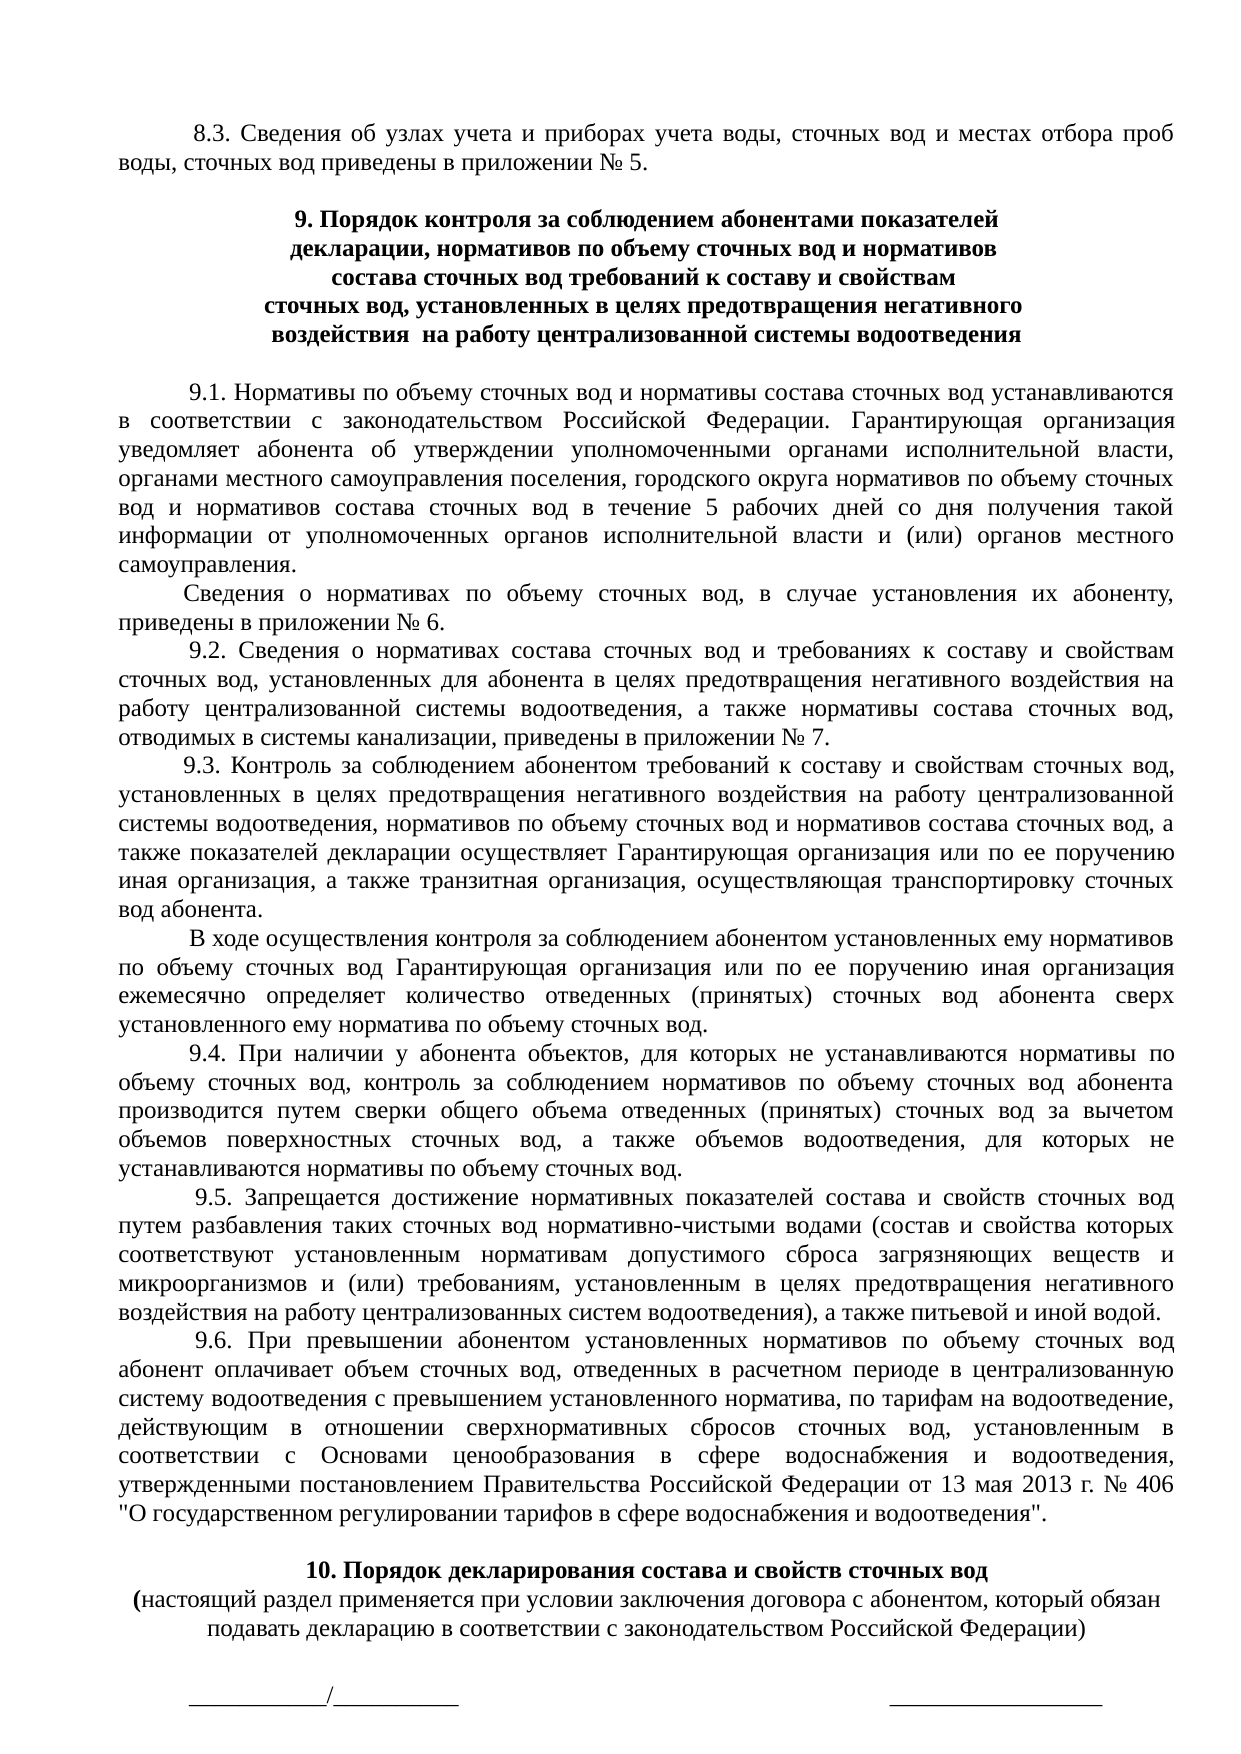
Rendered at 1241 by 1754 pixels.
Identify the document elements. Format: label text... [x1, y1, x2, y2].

text 9.2. Сведения о нормативах состава сточных вод и требованиях к составу и свойствам сточных вод, установленных для абонента в целях предотвращения негативного воздействия на работу централизованной системы водоотведения, а также нормативы состава сточных вод, отводимых в системы канализации, приведены в приложении № 7. [118, 636, 1175, 751]
text 9.4. При наличии у абонента объектов, для которых не устанавливаются нормативы по объему сточных вод, контроль за соблюдением нормативов по объему сточных вод абонента производится путем сверки общего объема отведенных (принятых) сточных вод за вычетом объемов поверхностных сточных вод, а также объемов водоотведения, для которых не устанавливаются нормативы по объему сточных вод. [118, 1038, 1175, 1182]
text воздействия на работу централизованной системы водоотведения [118, 319, 1175, 348]
text 8.3. Сведения об узлах учета и приборах учета воды, сточных вод и местах отбора проб воды, сточных вод приведены в приложении № 5. [118, 118, 1175, 176]
text состава сточных вод требований к составу и свойствам [118, 262, 1175, 291]
text 9.5. Запрещается достижение нормативных показателей состава и свойств сточных вод путем разбавления таких сточных вод нормативно-чистыми водами (состав и свойства которых соответствуют установленным нормативам допустимого сброса загрязняющих веществ и микроорганизмов и (или) требованиям, установленным в целях предотвращения негативного воздействия на работу централизованных систем водоотведения), а также питьевой и иной водой. [118, 1182, 1175, 1326]
text декларации, нормативов по объему сточных вод и нормативов [118, 233, 1175, 262]
text сточных вод, установленных в целях предотвращения негативного [118, 291, 1175, 319]
text 9.3. Контроль за соблюдением абонентом требований к составу и свойствам сточных вод, установленных в целях предотвращения негативного воздействия на работу централизованной системы водоотведения, нормативов по объему сточных вод и нормативов состава сточных вод, а также показателей декларации осуществляет Гарантирующая организация или по ее поручению иная организация, а также транзитная организация, осуществляющая транспортировку сточных вод абонента. [118, 751, 1175, 923]
text 10. Порядок декларирования состава и свойств сточных вод [118, 1556, 1175, 1584]
text В ходе осуществления контроля за соблюдением абонентом установленных ему нормативов по объему сточных вод Гарантирующая организация или по ее поручению иная организация ежемесячно определяет количество отведенных (принятых) сточных вод абонента сверх установленного ему норматива по объему сточных вод. [118, 923, 1175, 1038]
text 9. Порядок контроля за соблюдением абонентами показателей [118, 204, 1175, 233]
text 9.6. При превышении абонентом установленных нормативов по объему сточных вод абонент оплачивает объем сточных вод, отведенных в расчетном периоде в централизованную систему водоотведения с превышением установленного норматива, по тарифам на водоотведение, действующим в отношении сверхнормативных сбросов сточных вод, установленным в соответствии с Основами ценообразования в сфере водоснабжения и водоотведения, утвержденными постановлением Правительства Российской Федерации от 13 мая 2013 г. № 406 "О государственном регулировании тарифов в сфере водоснабжения и водоотведения". [118, 1326, 1175, 1527]
text (настоящий раздел применяется при условии заключения договора с абонентом, который обязан подавать декларацию в соответствии с законодательством Российской Федерации) [118, 1584, 1175, 1642]
text Сведения о нормативах по объему сточных вод, в случае установления их абоненту, приведены в приложении № 6. [118, 578, 1175, 636]
text 9.1. Нормативы по объему сточных вод и нормативы состава сточных вод устанавливаются в соответствии с законодательством Российской Федерации. Гарантирующая организация уведомляет абонента об утверждении уполномоченными органами исполнительной власти, органами местного самоуправления поселения, городского округа нормативов по объему сточных вод и нормативов состава сточных вод в течение 5 рабочих дней со дня получения такой информации от уполномоченных органов исполнительной власти и (или) органов местного самоуправления. [118, 377, 1175, 578]
